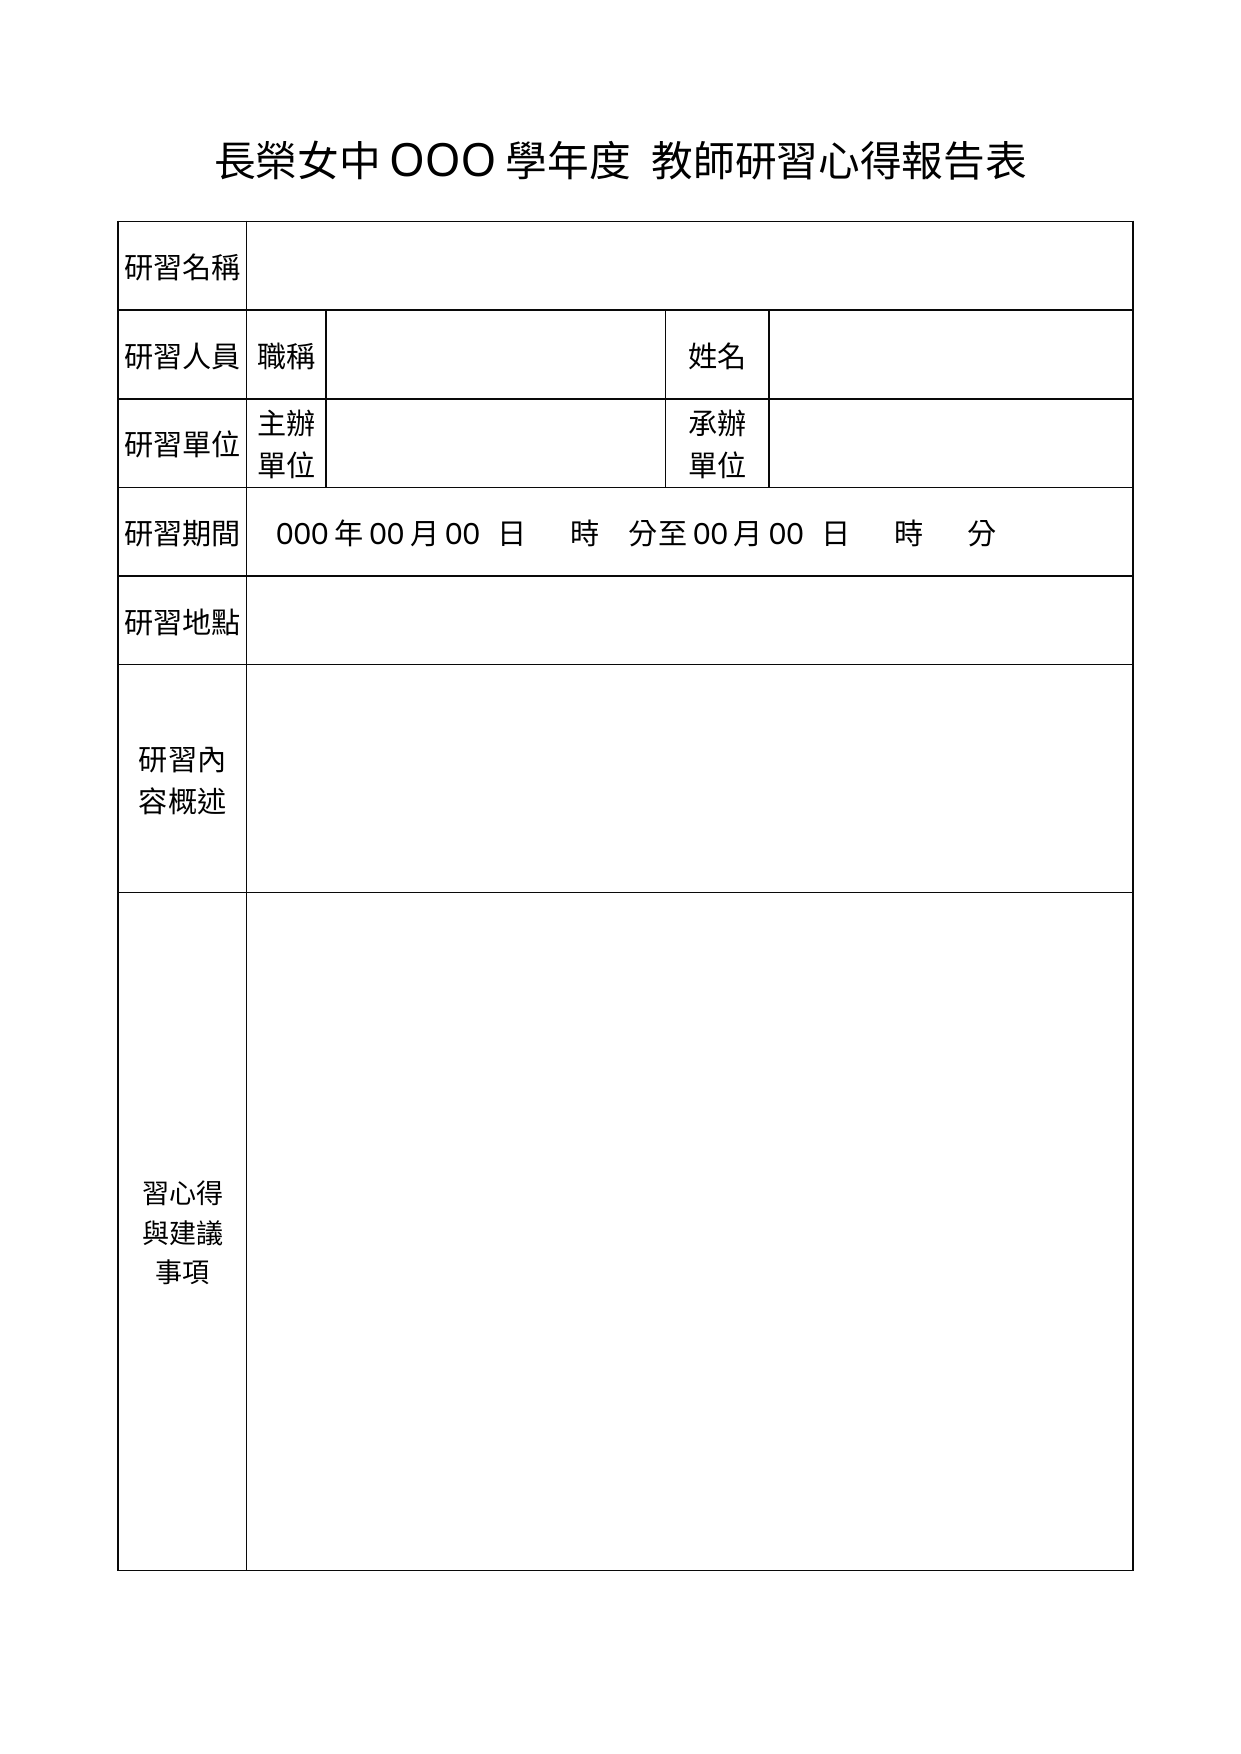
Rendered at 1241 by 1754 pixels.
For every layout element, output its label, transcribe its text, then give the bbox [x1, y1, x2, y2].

table_cell 姓名 [666, 311, 768, 398]
table_cell [247, 956, 1132, 1569]
table_cell [247, 665, 1132, 891]
table_cell 承辦 單位 [666, 400, 768, 486]
text 長榮女中OOO學年度 教師研習心得報告表 [118, 127, 1122, 189]
table_cell 研習人員 [119, 311, 246, 398]
table_cell 研習單位 [119, 400, 246, 486]
table_cell 研習地點 [119, 577, 246, 664]
table_cell [770, 311, 1132, 398]
table_cell [770, 400, 1132, 486]
table_cell 職稱 [247, 311, 325, 398]
table_cell OOO年OO月OO 日 時 分至OO月OO 日 時 分 [247, 488, 1132, 575]
table_cell [327, 400, 665, 486]
table_cell 研習期間 [119, 488, 246, 575]
table_header 研習名稱 [119, 222, 246, 309]
table_cell 研習內容概述 [119, 665, 246, 891]
table_cell [247, 577, 1132, 664]
table_cell [327, 311, 665, 398]
table_cell 習心得與建議事項 [119, 893, 246, 1569]
table_header [247, 222, 1132, 309]
table_cell 主辦 單位 [247, 400, 325, 486]
